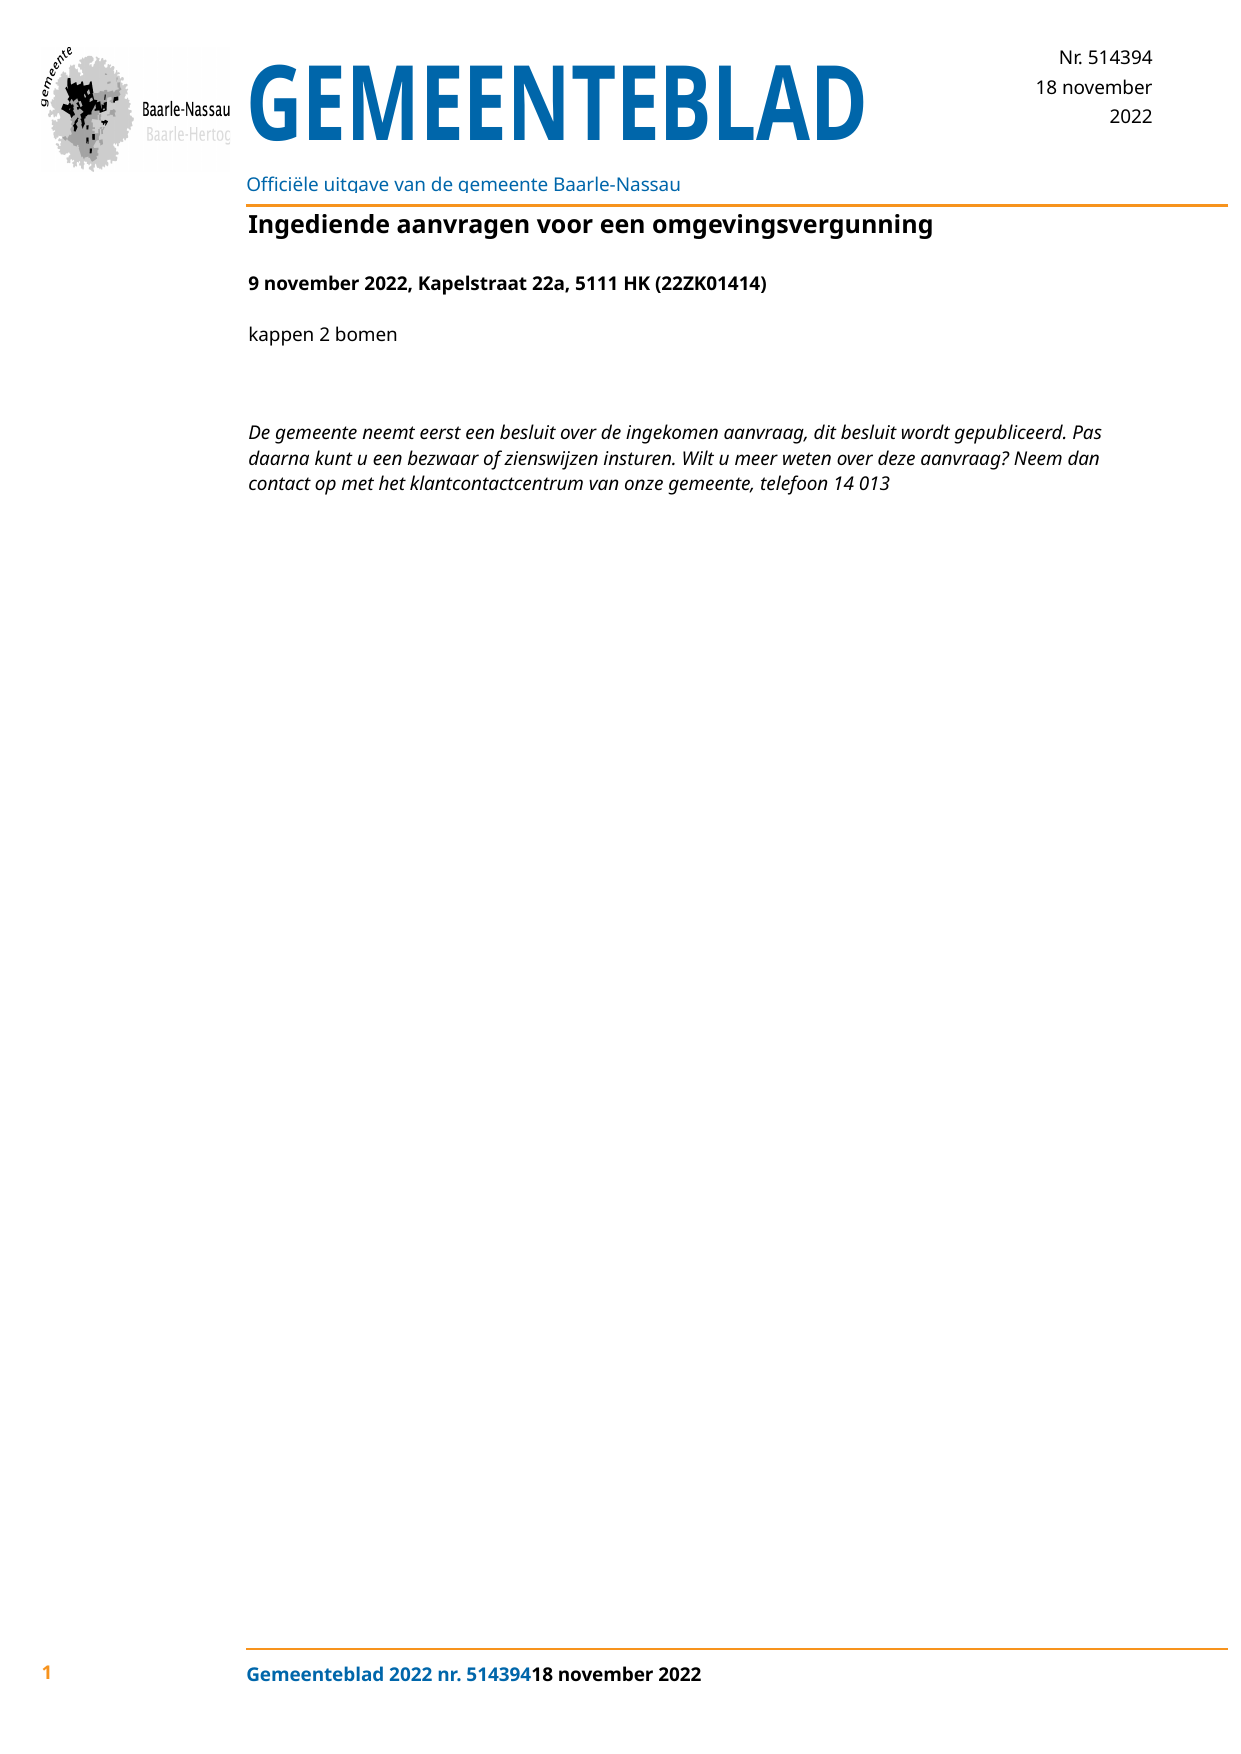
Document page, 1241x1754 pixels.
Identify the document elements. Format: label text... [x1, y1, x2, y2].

picture [41, 47, 231, 172]
text kappen 2 bomen [248, 321, 1152, 346]
text Ingediende aanvragen voor een omgevingsvergunning [248, 207, 1152, 241]
text De gemeente neemt eerst een besluit over de ingekomen aanvraag, dit besluit wordt gepubliceerd. Pas daarna kunt u een bezwaar of zienswijzen insturen. Wilt u meer weten over deze aanvraag? Neem dan contact op met het klantcontactcentrum van onze gemeente, telefoon 14 013 [248, 419, 1152, 496]
text 9 november 2022, Kapelstraat 22a, 5111 HK (22ZK01414) [248, 270, 1152, 296]
